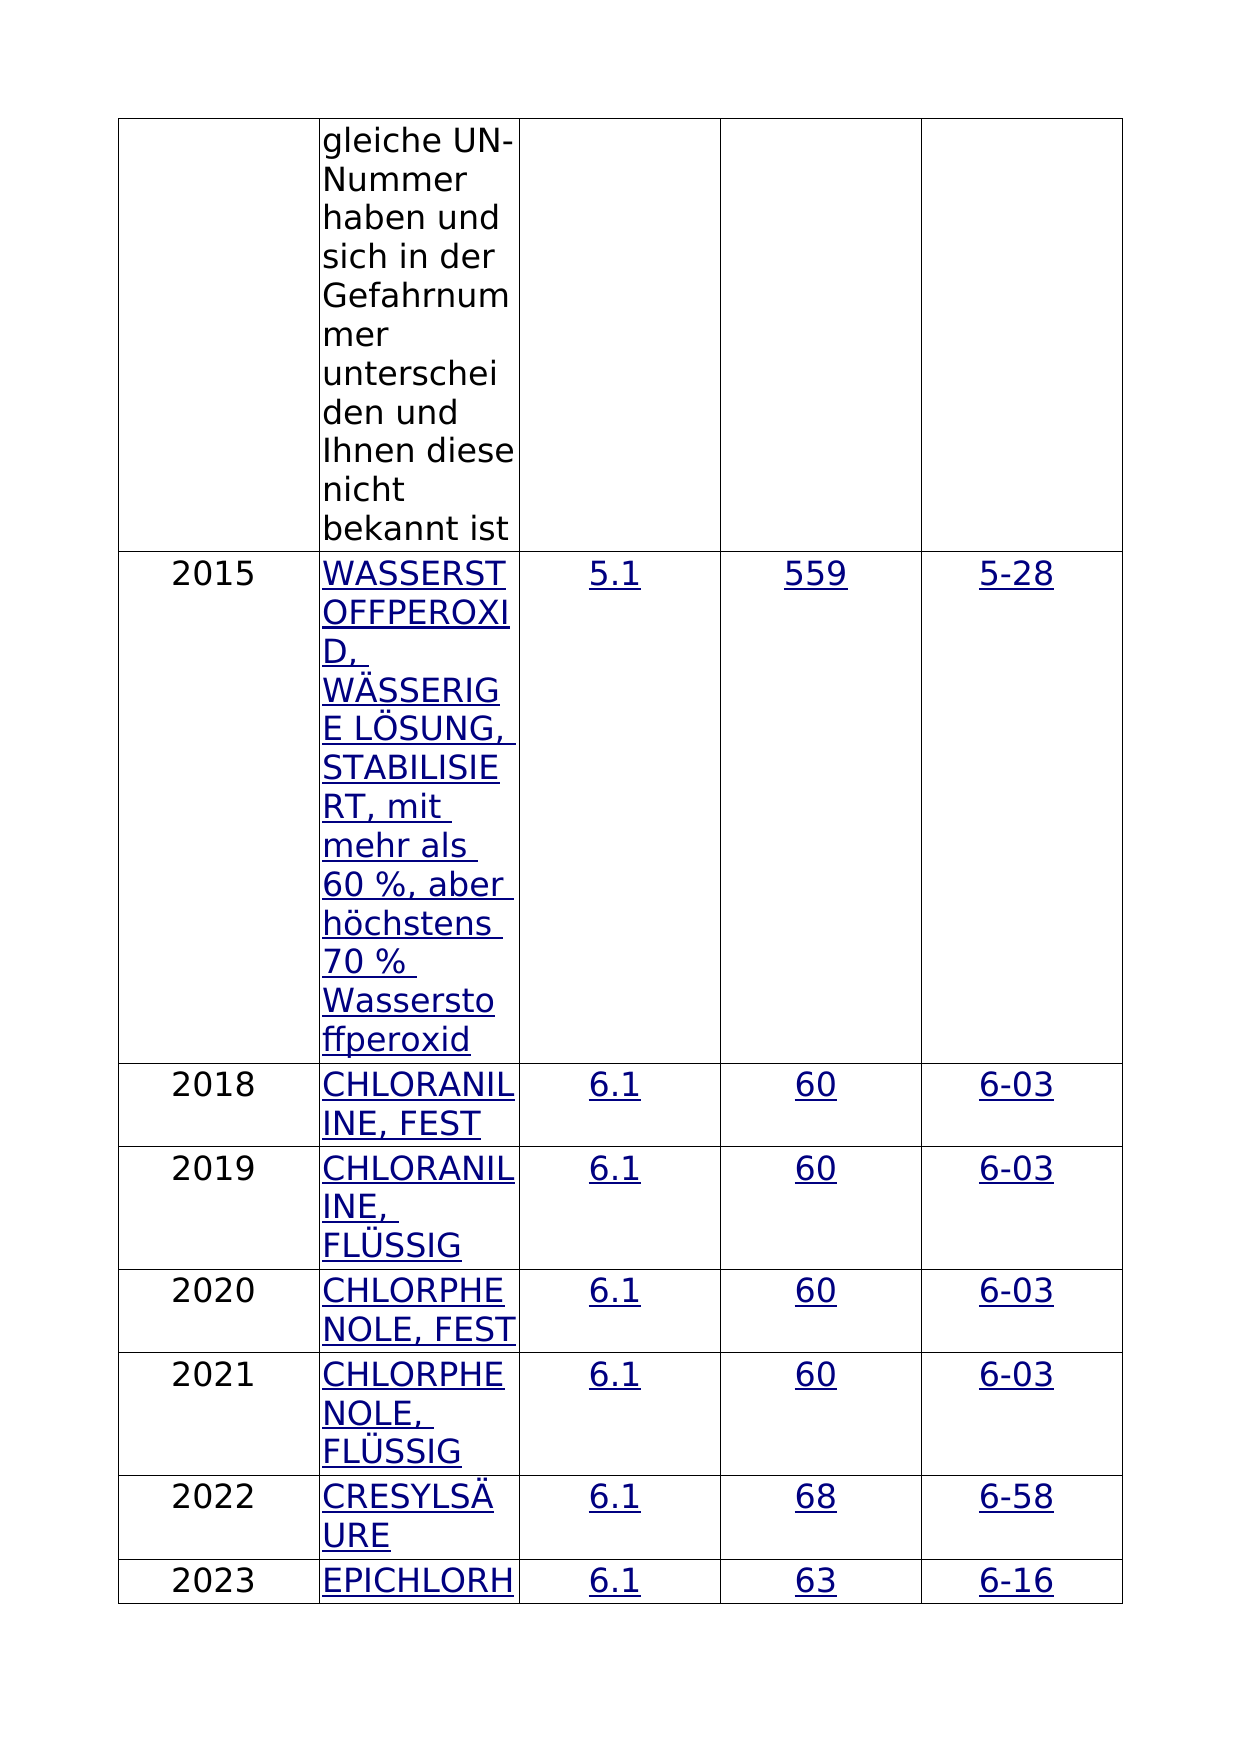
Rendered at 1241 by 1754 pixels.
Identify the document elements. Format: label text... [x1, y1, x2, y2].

table_cell 5.1 [520, 552, 720, 1062]
table_cell 2020 [119, 1270, 319, 1352]
table_cell CRESYLSÄURE [320, 1476, 519, 1558]
table_cell gleiche UN-Nummer haben und sich in der Gefahrnummer unterscheiden und Ihnen diese nicht bekannt ist [320, 119, 519, 551]
table_cell CHLORPHENOLE, FEST [320, 1270, 519, 1352]
table_cell 6.1 [520, 1147, 720, 1269]
table_cell 6-03 [922, 1147, 1122, 1269]
table_cell WASSERSTOFFPEROXID, WÄSSERIGE LÖSUNG, STABILISIERT, mit mehr als 60 %, aber höchstens 70 % Wasserstoffperoxid [320, 552, 519, 1062]
table_cell [119, 119, 319, 551]
table_cell 6-03 [922, 1270, 1122, 1352]
table_cell 6-03 [922, 1353, 1122, 1475]
table_cell 2019 [119, 1147, 319, 1269]
table_cell CHLORANILINE, FEST [320, 1064, 519, 1146]
table_cell [520, 119, 720, 551]
table_cell CHLORPHENOLE, FLÜSSIG [320, 1353, 519, 1475]
table_cell 6-16 [922, 1560, 1122, 1603]
table_cell 6.1 [520, 1560, 720, 1603]
table_cell 2022 [119, 1476, 319, 1558]
table_cell [922, 119, 1122, 551]
table_cell 63 [721, 1560, 921, 1603]
table_cell 2018 [119, 1064, 319, 1146]
table_cell 6.1 [520, 1353, 720, 1475]
table_cell CHLORANILINE, FLÜSSIG [320, 1147, 519, 1269]
table_cell 60 [721, 1353, 921, 1475]
table_cell 60 [721, 1270, 921, 1352]
table_cell 6-58 [922, 1476, 1122, 1558]
table_cell 60 [721, 1147, 921, 1269]
table_cell 6.1 [520, 1476, 720, 1558]
table_cell 6.1 [520, 1270, 720, 1352]
table_cell 2023 [119, 1560, 319, 1603]
table_cell 6-03 [922, 1064, 1122, 1146]
table_cell 68 [721, 1476, 921, 1558]
table_cell 559 [721, 552, 921, 1062]
table_cell 60 [721, 1064, 921, 1146]
table_cell 5-28 [922, 552, 1122, 1062]
table_cell 6.1 [520, 1064, 720, 1146]
table_cell 2015 [119, 552, 319, 1062]
table_cell EPICHLORH [320, 1560, 519, 1603]
table_cell [721, 119, 921, 551]
table_cell 2021 [119, 1353, 319, 1475]
